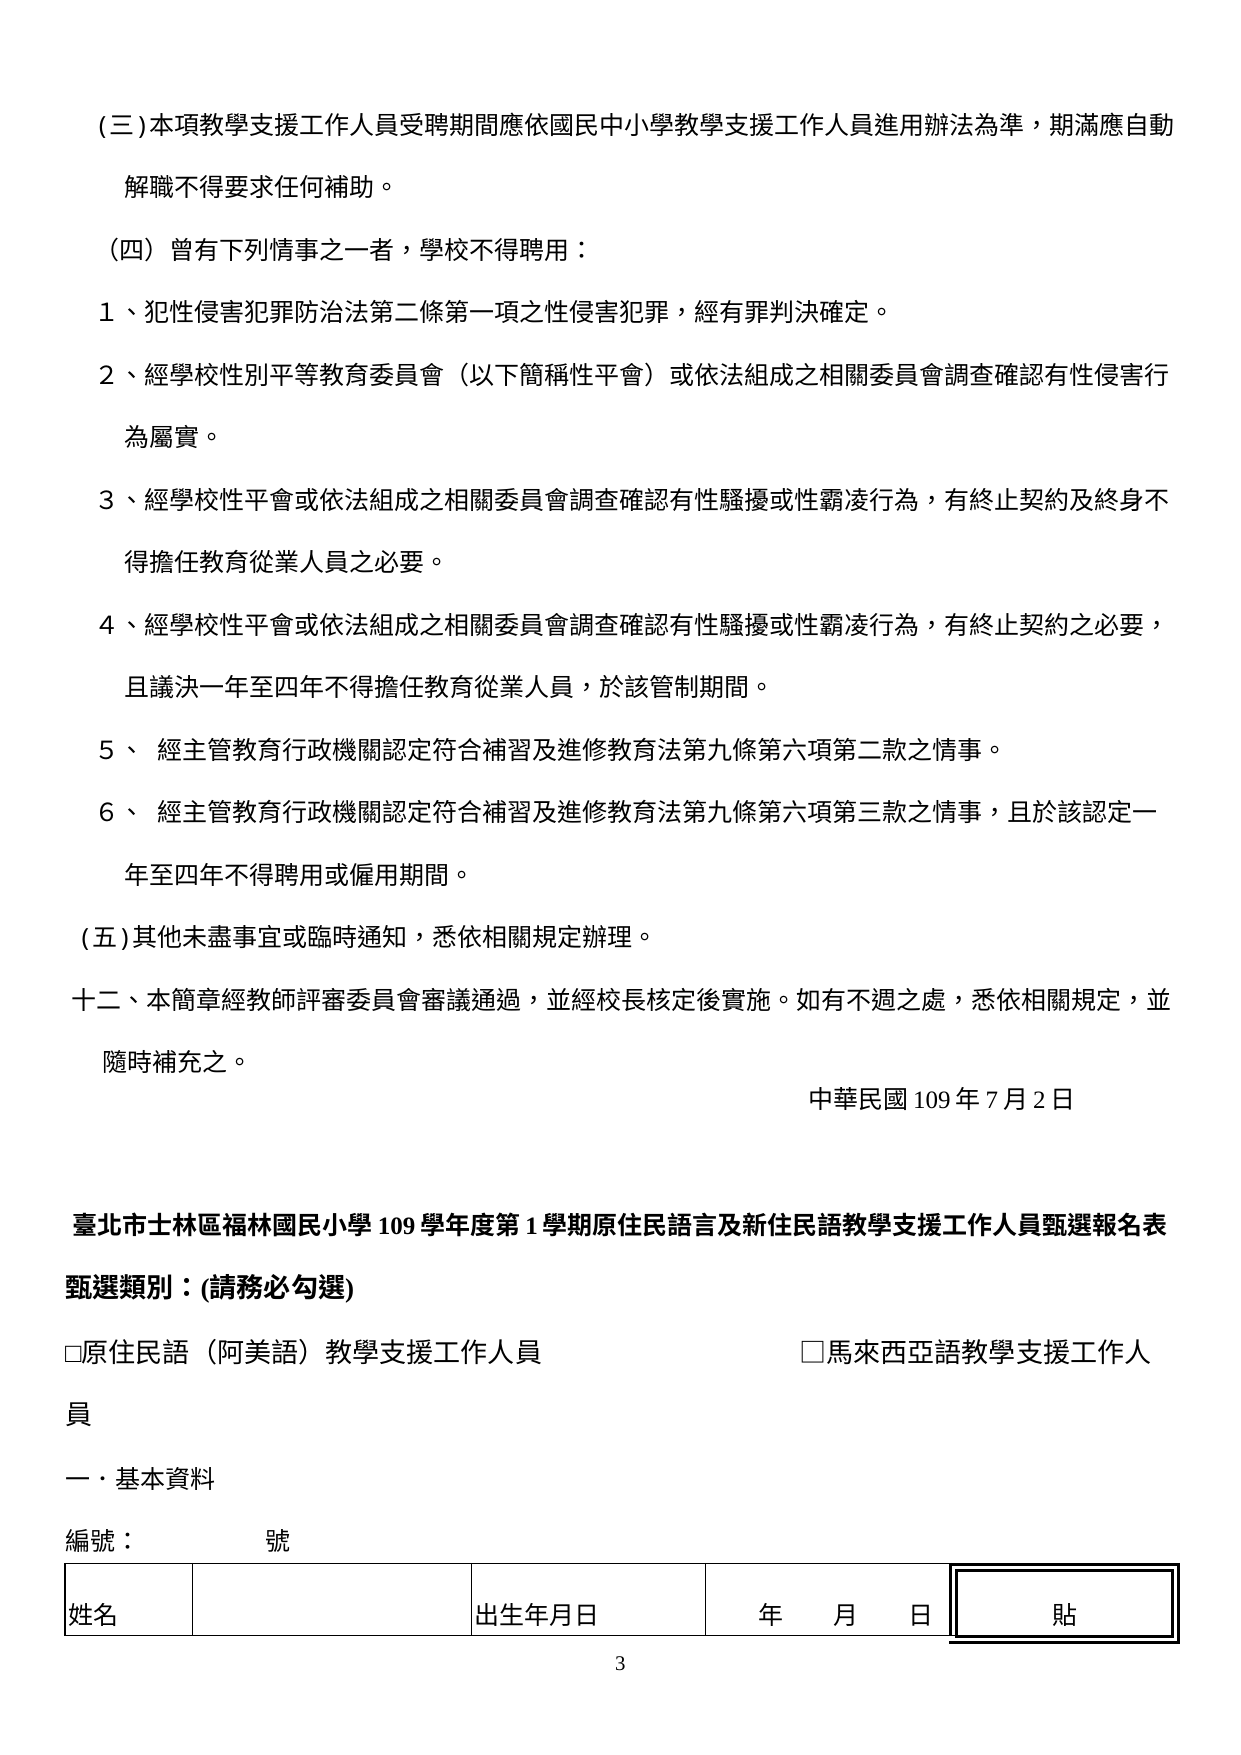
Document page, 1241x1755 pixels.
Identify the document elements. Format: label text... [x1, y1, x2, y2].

text ６、 經主管教育行政機關認定符合補習及進修教育法第九條第六項第三款之情事，且於該認定一年至四年不得聘用或僱用期間。 [94, 769, 1175, 894]
text (三)本項教學支援工作人員受聘期間應依國民中小學教學支援工作人員進用辦法為準，期滿應自動解職不得要求任何補助。 [94, 82, 1175, 207]
text 甄選類別：(請務必勾選) [65, 1244, 1175, 1307]
text (五)其他未盡事宜或臨時通知，悉依相關規定辦理。 [65, 894, 1175, 957]
text 一．基本資料 編號： 號 [65, 1436, 1175, 1561]
text 十二、本簡章經教師評審委員會審議通過，並經校長核定後實施。如有不週之處，悉依相關規定，並 [71, 957, 1175, 1019]
table_header 貼 [954, 1566, 1175, 1635]
table_header 出生年月日 [472, 1564, 705, 1635]
text 臺北市士林區福林國民小學109學年度第1學期原住民語言及新住民語教學支援工作人員甄選報名表 [65, 1182, 1175, 1244]
text １、犯性侵害犯罪防治法第二條第一項之性侵害犯罪，經有罪判決確定。 [94, 269, 1175, 332]
text □原住民語（阿美語）教學支援工作人員 □馬來西亞語教學支援工作人員 [65, 1309, 1175, 1434]
text 中華民國109年7月2日 [65, 1082, 1075, 1115]
text ４、經學校性平會或依法組成之相關委員會調查確認有性騷擾或性霸凌行為，有終止契約之必要，且議決一年至四年不得擔任教育從業人員，於該管制期間。 [94, 582, 1175, 707]
text ５、 經主管教育行政機關認定符合補習及進修教育法第九條第六項第二款之情事。 [94, 707, 1175, 769]
text （四）曾有下列情事之一者，學校不得聘用： [94, 207, 1175, 269]
table_header [193, 1564, 471, 1635]
text 隨時補充之。 [71, 1019, 1175, 1082]
text ３、經學校性平會或依法組成之相關委員會調查確認有性騷擾或性霸凌行為，有終止契約及終身不得擔任教育從業人員之必要。 [94, 457, 1175, 582]
text ２、經學校性別平等教育委員會（以下簡稱性平會）或依法組成之相關委員會調查確認有性侵害行為屬實。 [94, 332, 1175, 457]
table_header 姓名 [66, 1564, 192, 1635]
table_header 年 月 日 [706, 1564, 949, 1635]
